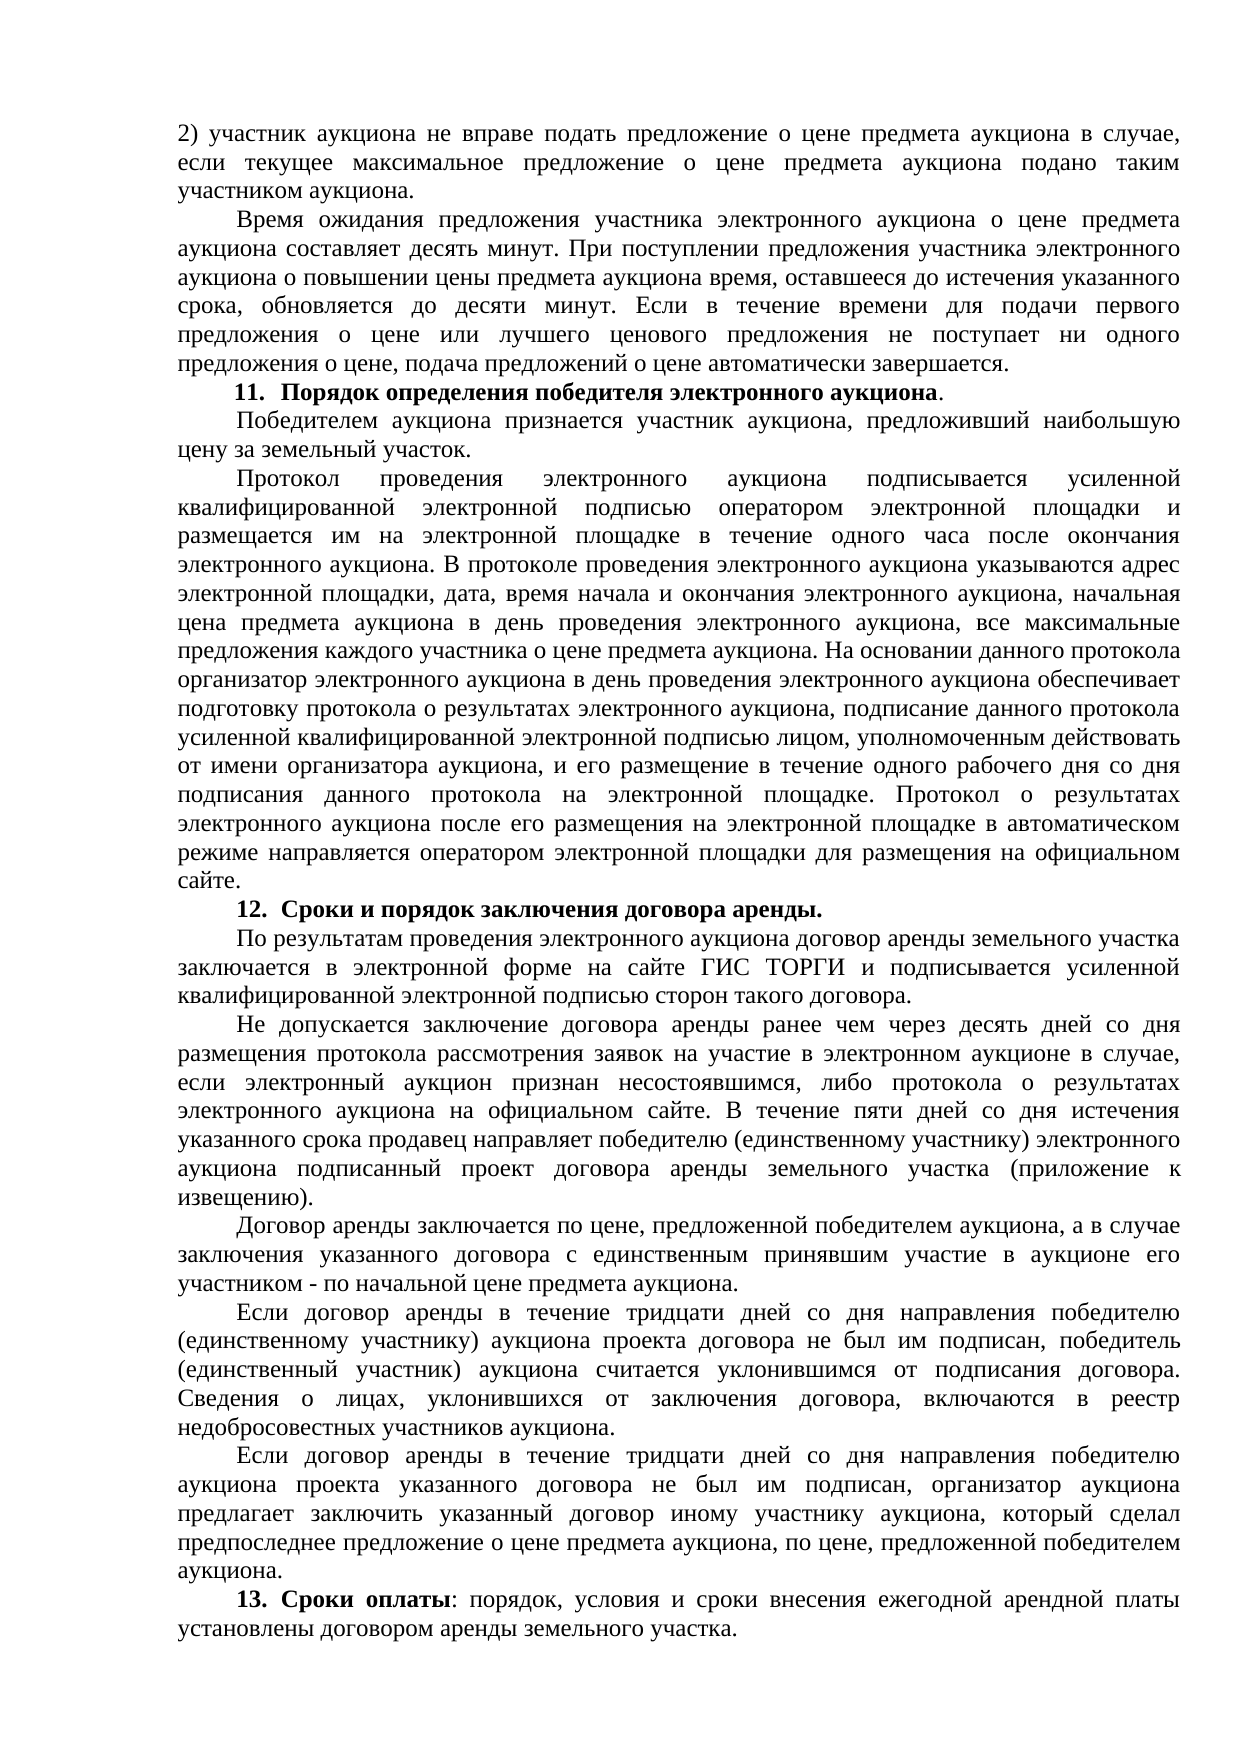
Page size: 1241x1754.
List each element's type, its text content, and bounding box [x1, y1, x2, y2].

text 11. Порядок определения победителя электронного аукциона. [177, 377, 1181, 406]
text По результатам проведения электронного аукциона договор аренды земельного участка заключается в электронной форме на сайте ГИС ТОРГИ и подписывается усиленной квалифицированной электронной подписью сторон такого договора. [177, 923, 1181, 1009]
text Если договор аренды в течение тридцати дней со дня направления победителю аукциона проекта указанного договора не был им подписан, организатор аукциона предлагает заключить указанный договор иному участнику аукциона, который сделал предпоследнее предложение о цене предмета аукциона, по цене, предложенной победителем аукциона. [177, 1441, 1181, 1584]
text Если договор аренды в течение тридцати дней со дня направления победителю (единственному участнику) аукциона проекта договора не был им подписан, победитель (единственный участник) аукциона считается уклонившимся от подписания договора. Сведения о лицах, уклонившихся от заключения договора, включаются в реестр недобросовестных участников аукциона. [177, 1297, 1181, 1441]
text Не допускается заключение договора аренды ранее чем через десять дней со дня размещения протокола рассмотрения заявок на участие в электронном аукционе в случае, если электронный аукцион признан несостоявшимся, либо протокола о результатах электронного аукциона на официальном сайте. В течение пяти дней со дня истечения указанного срока продавец направляет победителю (единственному участнику) электронного аукциона подписанный проект договора аренды земельного участка (приложение к извещению). [177, 1009, 1181, 1211]
text Время ожидания предложения участника электронного аукциона о цене предмета аукциона составляет десять минут. При поступлении предложения участника электронного аукциона о повышении цены предмета аукциона время, оставшееся до истечения указанного срока, обновляется до десяти минут. Если в течение времени для подачи первого предложения о цене или лучшего ценового предложения не поступает ни одного предложения о цене, подача предложений о цене автоматически завершается. [177, 204, 1181, 377]
text 13. Сроки оплаты: порядок, условия и сроки внесения ежегодной арендной платы установлены договором аренды земельного участка. [177, 1584, 1181, 1642]
text Победителем аукциона признается участник аукциона, предложивший наибольшую цену за земельный участок. [177, 406, 1181, 463]
text 2) участник аукциона не вправе подать предложение о цене предмета аукциона в случае, если текущее максимальное предложение о цене предмета аукциона подано таким участником аукциона. [177, 118, 1181, 204]
text 12. Сроки и порядок заключения договора аренды. [177, 894, 1181, 923]
text Договор аренды заключается по цене, предложенной победителем аукциона, а в случае заключения указанного договора с единственным принявшим участие в аукционе его участником - по начальной цене предмета аукциона. [177, 1211, 1181, 1297]
text Протокол проведения электронного аукциона подписывается усиленной квалифицированной электронной подписью оператором электронной площадки и размещается им на электронной площадке в течение одного часа после окончания электронного аукциона. В протоколе проведения электронного аукциона указываются адрес электронной площадки, дата, время начала и окончания электронного аукциона, начальная цена предмета аукциона в день проведения электронного аукциона, все максимальные предложения каждого участника о цене предмета аукциона. На основании данного протокола организатор электронного аукциона в день проведения электронного аукциона обеспечивает подготовку протокола о результатах электронного аукциона, подписание данного протокола усиленной квалифицированной электронной подписью лицом, уполномоченным действовать от имени организатора аукциона, и его размещение в течение одного рабочего дня со дня подписания данного протокола на электронной площадке. Протокол о результатах электронного аукциона после его размещения на электронной площадке в автоматическом режиме направляется оператором электронной площадки для размещения на официальном сайте. [177, 463, 1181, 894]
